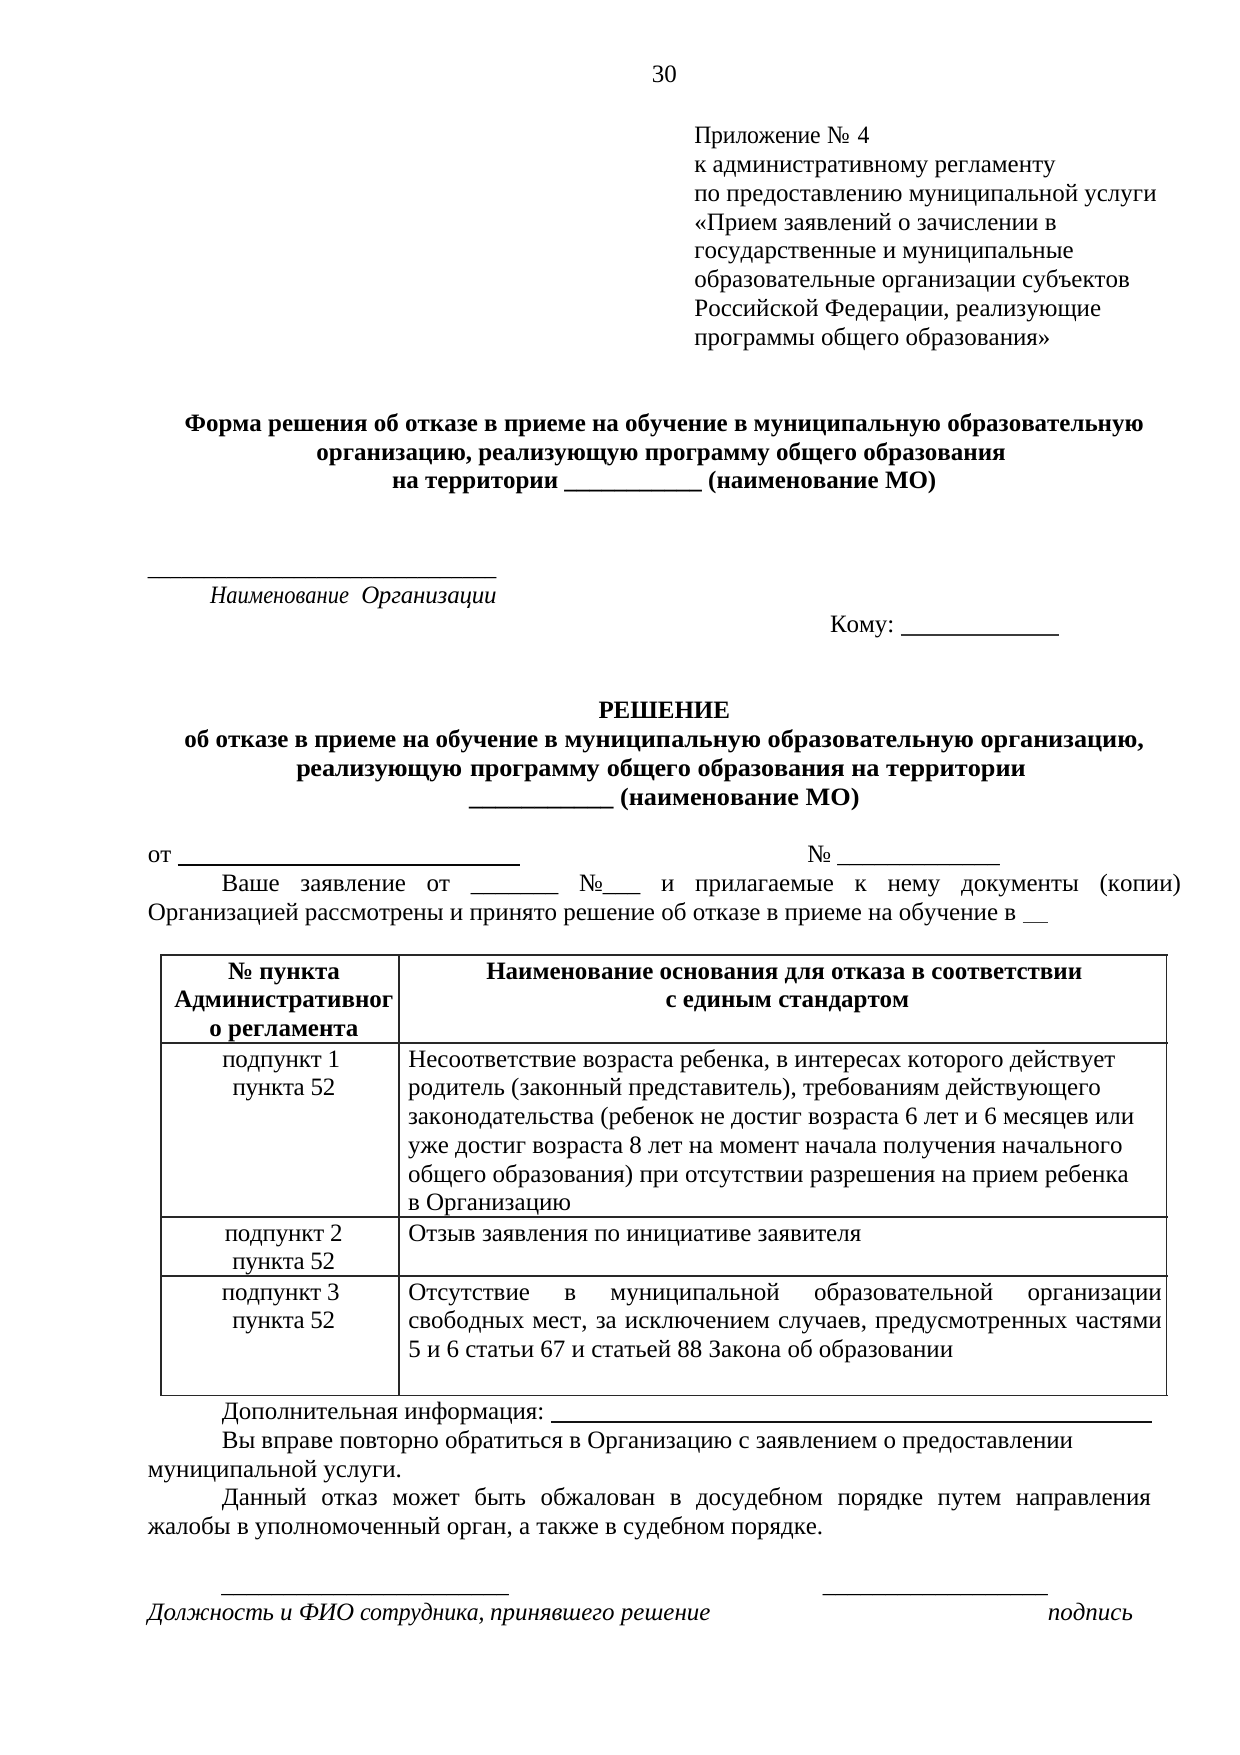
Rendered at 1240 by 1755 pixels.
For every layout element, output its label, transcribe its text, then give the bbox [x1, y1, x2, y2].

text Форма решения об отказе в приеме на обучение в муниципальную образовательную организацию, реализующую программу общего образования на территории ___________ (наименование МО) [148, 408, 1181, 494]
table_cell подпункт 3 пункта 52 [162, 1277, 398, 1394]
text Ваше заявление от _______ №___ и прилагаемые к нему документы (копии) Организацией рассмотрены и принято решение об отказе в приеме на обучение в [148, 868, 1181, 926]
table_cell Отзыв заявления по инициативе заявителя [400, 1218, 1166, 1275]
table_header № пункта Административного регламента [162, 956, 398, 1042]
table_cell подпункт 2 пункта 52 [162, 1218, 398, 1275]
text Дополнительная информация: [148, 1396, 1181, 1425]
table_cell Отсутствие в муниципальной образовательной организации свободных мест, за исключением случаев, предусмотренных частями 5 и 6 статьи 67 и статьей 88 Закона об образовании [400, 1277, 1166, 1394]
table_header Наименование основания для отказа в соответствии с единым стандартом [400, 956, 1166, 1042]
text Должность и ФИО сотрудника, принявшего решение подпись [148, 1597, 1181, 1626]
table_cell подпункт 1 пункта 52 [162, 1044, 398, 1216]
text от № _____________ [148, 839, 1181, 868]
text об отказе в приеме на обучение в муниципальную образовательную организацию, реализующую программу общего образования на территории ___________ (наименование МО) [148, 724, 1181, 811]
text Данный отказ может быть обжалован в досудебном порядке путем направления жалобы в уполномоченный орган, а также в судебном порядке. [148, 1482, 1151, 1540]
text Приложение № 4 [694, 121, 1154, 149]
text РЕШЕНИЕ [148, 696, 1181, 724]
text к административному регламенту по предоставлению муниципальной услуги [694, 149, 1181, 207]
text Кому: [830, 609, 1181, 638]
text Наименование Организации [148, 581, 561, 609]
text «Прием заявлений о зачислении в государственные и муниципальные образовательные организации субъектов Российской Федерации, реализующие программы общего образования» [694, 207, 1181, 351]
table_cell Несоответствие возраста ребенка, в интересах которого действует родитель (законный представитель), требованиям действующего законодательства (ребенок не достиг возраста 6 лет и 6 месяцев или уже достиг возраста 8 лет на момент начала получения начального общего образования) при отсутствии разрешения на прием ребенка в Организацию [400, 1044, 1166, 1216]
text Вы вправе повторно обратиться в Организацию с заявлением о предоставлении муниципальной услуги. [148, 1425, 1181, 1482]
text _______________________________ [148, 552, 1181, 581]
text _______________________ __________________ [148, 1569, 1181, 1597]
